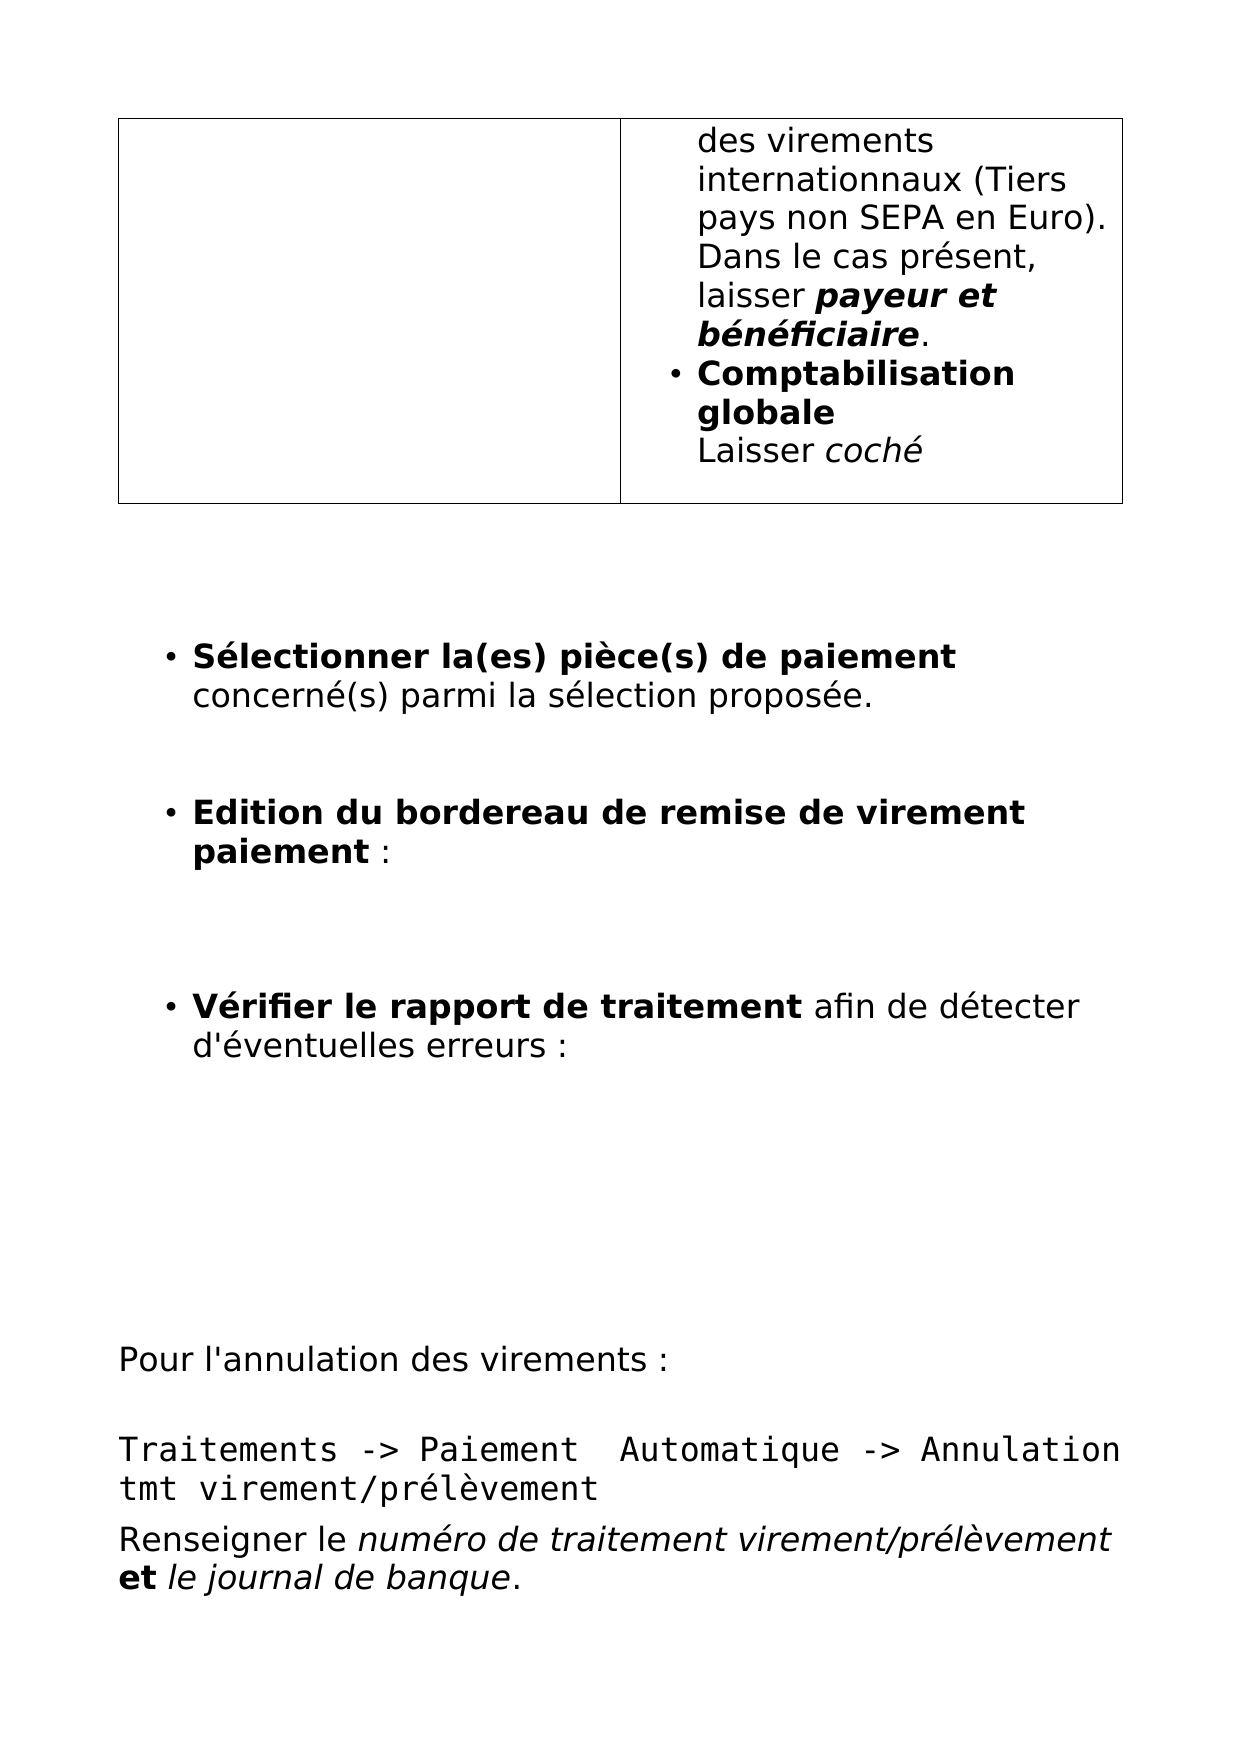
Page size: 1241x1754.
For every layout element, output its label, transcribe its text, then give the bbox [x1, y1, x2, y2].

text Renseigner le numéro de traitement virement/prélèvement et le journal de banque. [118, 1520, 1122, 1598]
text Pour l'annulation des virements : [118, 1340, 1122, 1418]
list Vérifier le rapport de traitement afin de détecter d'éventuelles erreurs : [177, 987, 1122, 1143]
table_header des virements internationnaux (Tiers pays non SEPA en Euro). Dans le cas présent, laisser payeur et bénéficiaire. Comptabilisation globale Laisser coché [621, 119, 1122, 503]
table_header [119, 119, 620, 503]
list Sélectionner la(es) pièce(s) de paiement concerné(s) parmi la sélection proposée. [177, 638, 1122, 793]
text Traitements -> Paiement Automatique -> Annulation tmt virement/prélèvement [118, 1431, 1122, 1508]
list Edition du bordereau de remise de virement paiement : [177, 793, 1122, 987]
